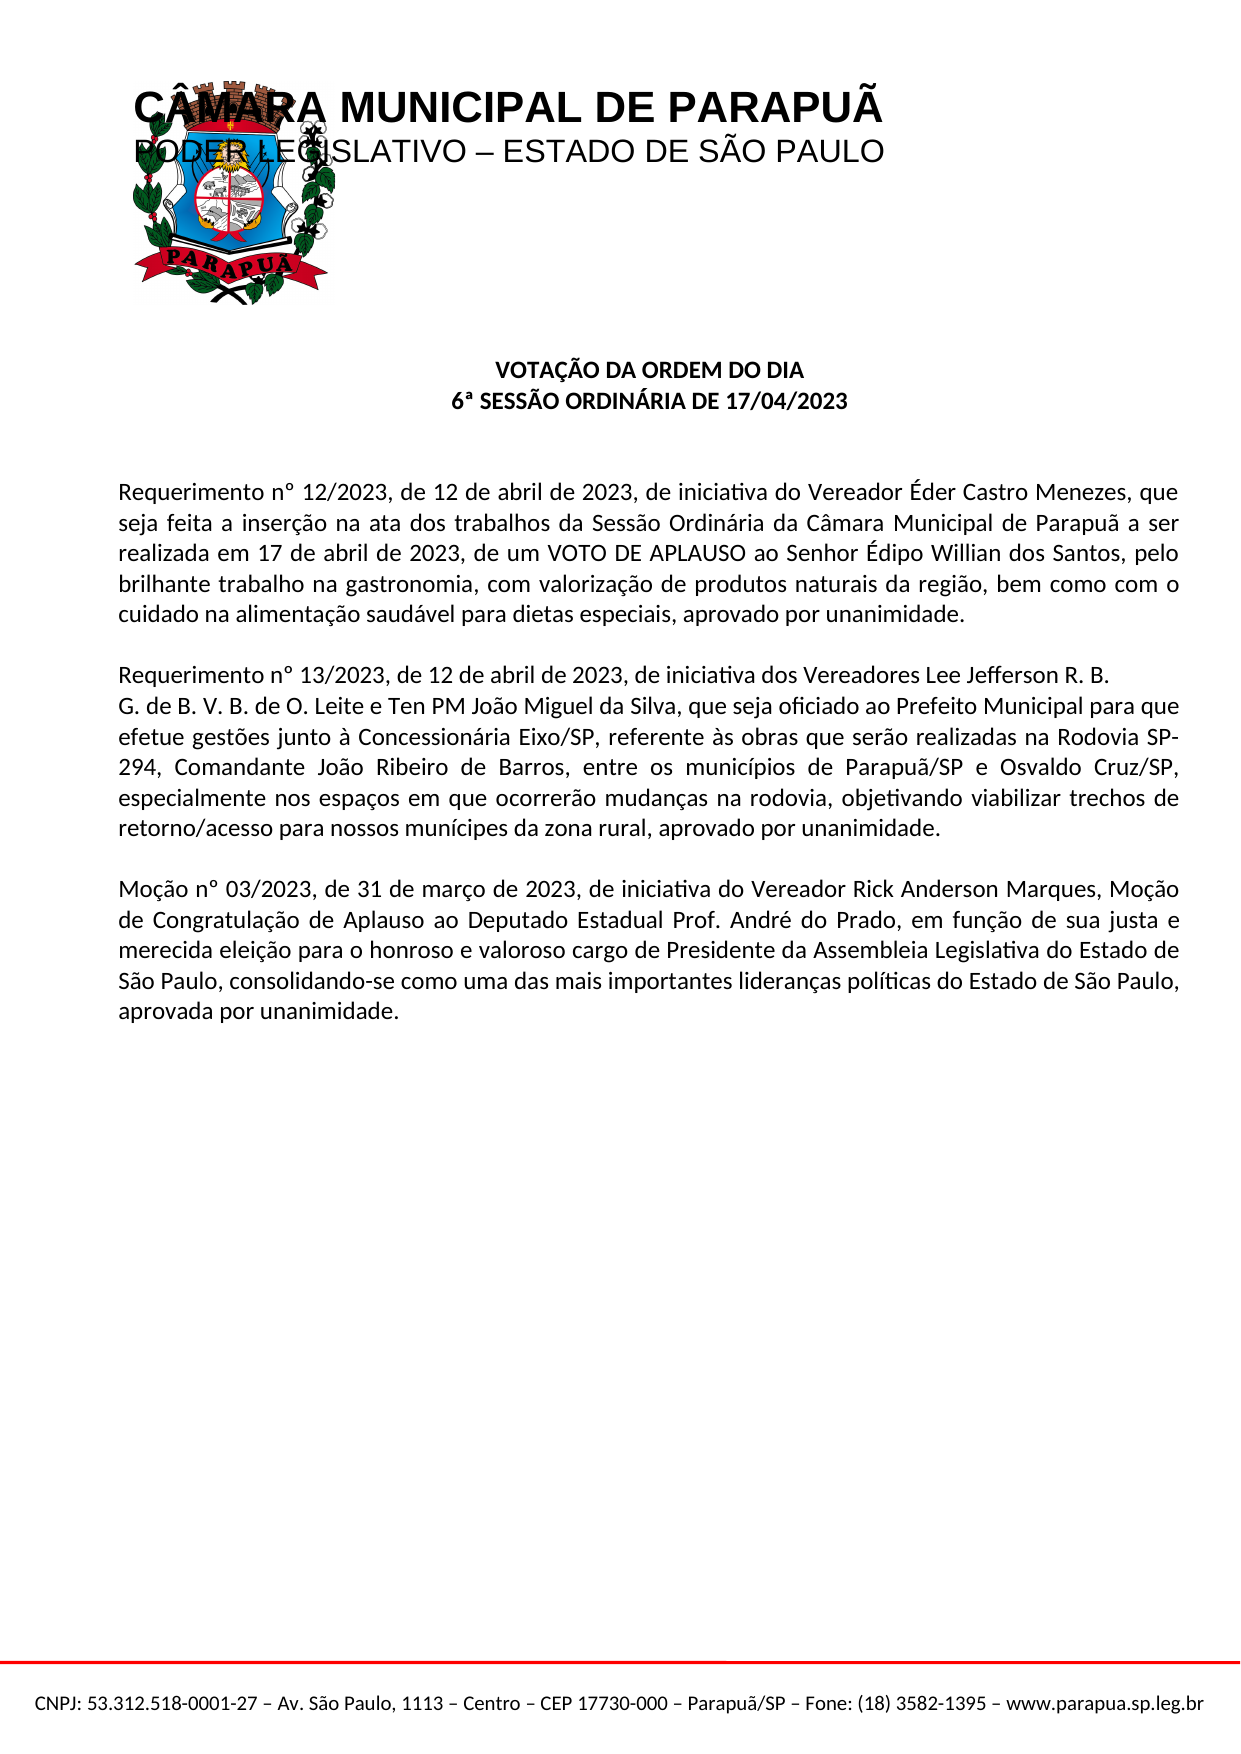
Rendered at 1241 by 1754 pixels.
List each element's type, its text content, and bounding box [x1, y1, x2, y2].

text G. de B. V. B. de O. Leite e Ten PM João Miguel da Silva, que seja oficiado ao Prefeito Municipal para que efetue gestões junto à Concessionária Eixo/SP, referente às obras que serão realizadas na Rodovia SP-294, Comandante João Ribeiro de Barros, entre os municípios de Parapuã/SP e Osvaldo Cruz/SP, especialmente nos espaços em que ocorrerão mudanças na rodovia, objetivando viabilizar trechos de retorno/acesso para nossos munícipes da zona rural, aprovado por unanimidade. [118, 690, 1181, 843]
text 6ª SESSÃO ORDINÁRIA DE 17/04/2023 [118, 385, 1181, 415]
picture [133, 81, 336, 305]
text VOTAÇÃO DA ORDEM DO DIA [118, 354, 1181, 385]
text Requerimento nº 13/2023, de 12 de abril de 2023, de iniciativa dos Vereadores Lee Jefferson R. B. [118, 659, 1181, 690]
text Moção nº 03/2023, de 31 de março de 2023, de iniciativa do Vereador Rick Anderson Marques, Moção de Congratulação de Aplauso ao Deputado Estadual Prof. André do Prado, em função de sua justa e merecida eleição para o honroso e valoroso cargo de Presidente da Assembleia Legislativa do Estado de São Paulo, consolidando-se como uma das mais importantes lideranças políticas do Estado de São Paulo, aprovada por unanimidade. [118, 873, 1181, 1026]
text Requerimento nº 12/2023, de 12 de abril de 2023, de iniciativa do Vereador Éder Castro Menezes, que seja feita a inserção na ata dos trabalhos da Sessão Ordinária da Câmara Municipal de Parapuã a ser realizada em 17 de abril de 2023, de um VOTO DE APLAUSO ao Senhor Édipo Willian dos Santos, pelo brilhante trabalho na gastronomia, com valorização de produtos naturais da região, bem como com o cuidado na alimentação saudável para dietas especiais, aprovado por unanimidade. [118, 476, 1181, 629]
